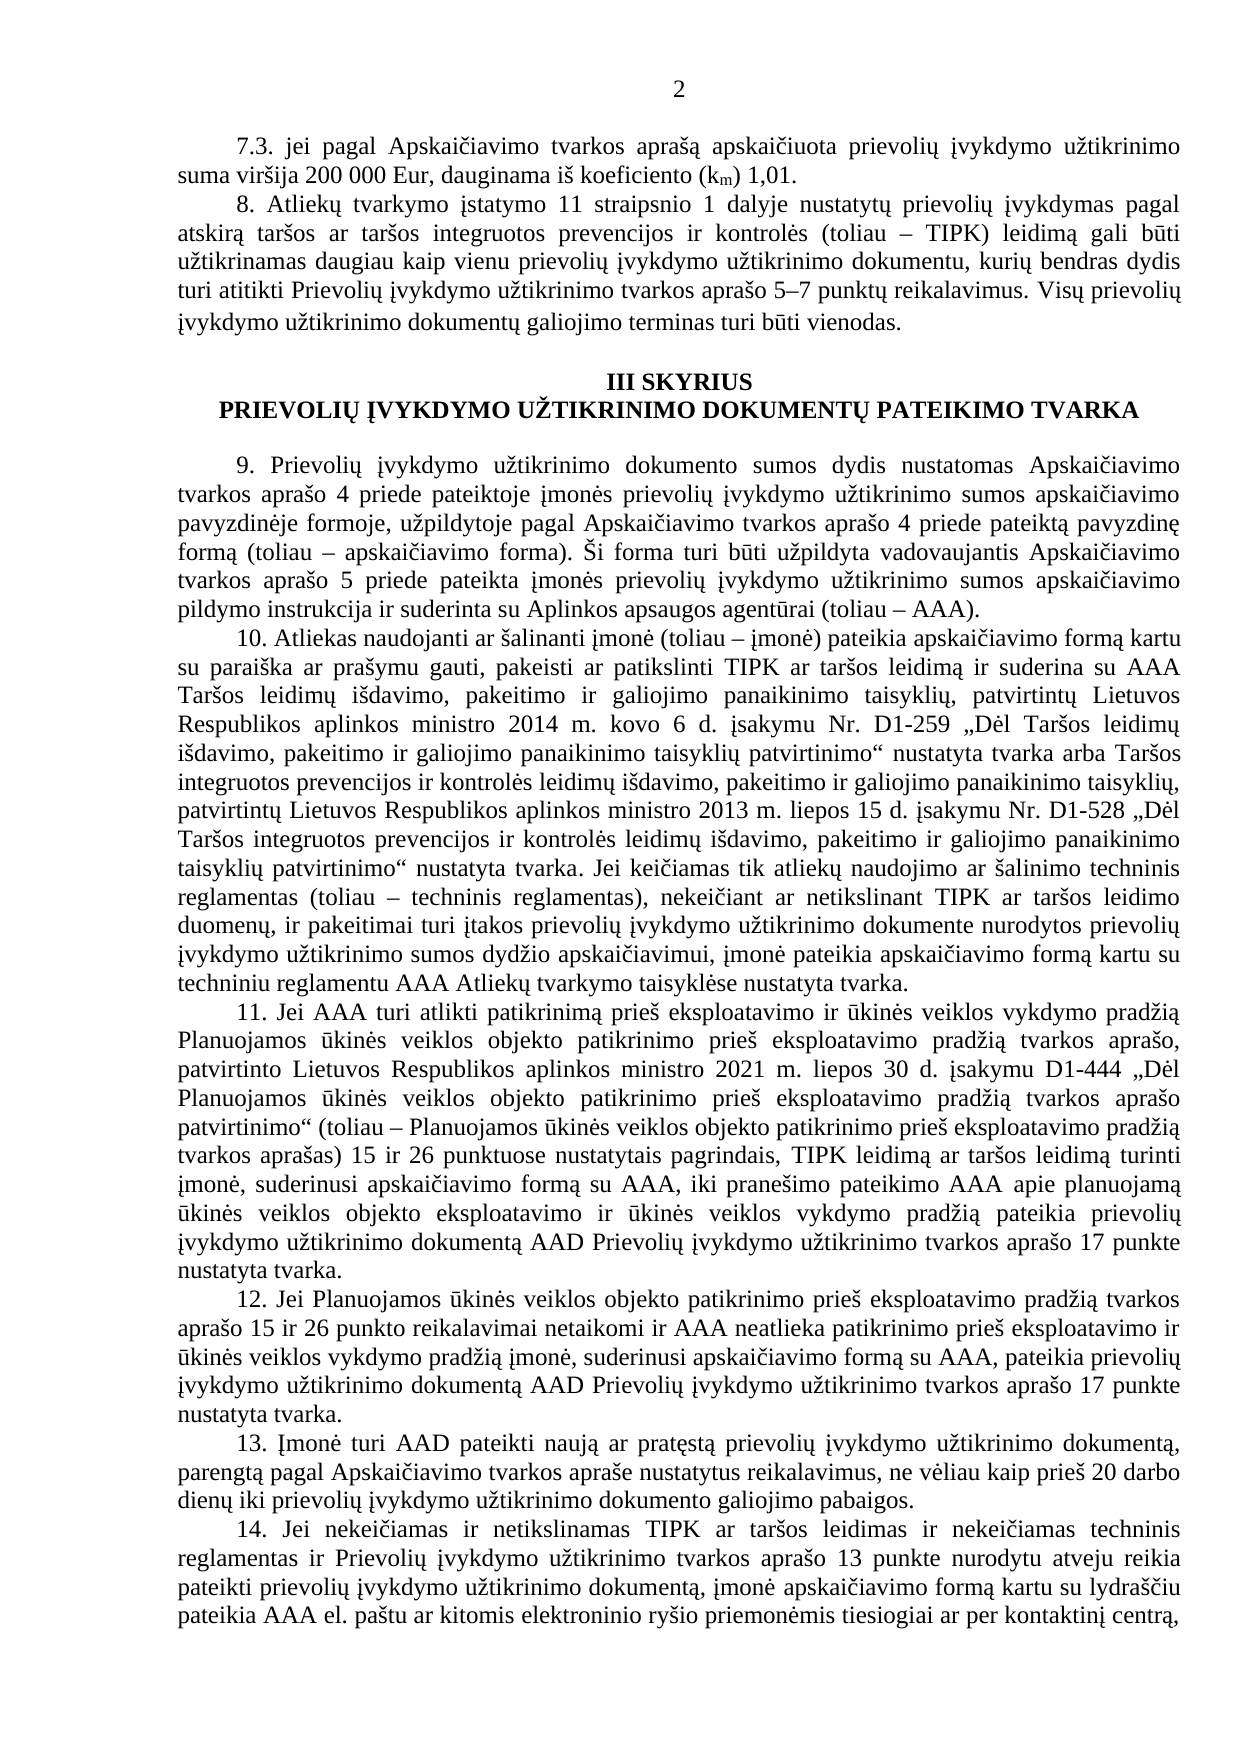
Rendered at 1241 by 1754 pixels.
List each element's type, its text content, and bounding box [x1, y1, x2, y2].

text 11. Jei AAA turi atlikti patikrinimą prieš eksploatavimo ir ūkinės veiklos vykdymo pradžią Planuojamos ūkinės veiklos objekto patikrinimo prieš eksploatavimo pradžią tvarkos aprašo, patvirtinto Lietuvos Respublikos aplinkos ministro 2021 m. liepos 30 d. įsakymu D1-444 „Dėl Planuojamos ūkinės veiklos objekto patikrinimo prieš eksploatavimo pradžią tvarkos aprašo patvirtinimo“ (toliau – Planuojamos ūkinės veiklos objekto patikrinimo prieš eksploatavimo pradžią tvarkos aprašas) 15 ir 26 punktuose nustatytais pagrindais, TIPK leidimą ar taršos leidimą turinti įmonė, suderinusi apskaičiavimo formą su AAA, iki pranešimo pateikimo AAA apie planuojamą ūkinės veiklos objekto eksploatavimo ir ūkinės veiklos vykdymo pradžią pateikia prievolių įvykdymo užtikrinimo dokumentą AAD Prievolių įvykdymo užtikrinimo tvarkos aprašo 17 punkte nustatyta tvarka. [177, 997, 1181, 1284]
text 7.3. jei pagal Apskaičiavimo tvarkos aprašą apskaičiuota prievolių įvykdymo užtikrinimo suma viršija 200 000 Eur, dauginama iš koeficiento (km) 1,01. [177, 131, 1181, 189]
text PRIEVOLIŲ ĮVYKDYMO UŽTIKRINIMO DOKUMENTŲ PATEIKIMO TVARKA [177, 395, 1181, 424]
text 14. Jei nekeičiamas ir netikslinamas TIPK ar taršos leidimas ir nekeičiamas techninis reglamentas ir Prievolių įvykdymo užtikrinimo tvarkos aprašo 13 punkte nurodytu atveju reikia pateikti prievolių įvykdymo užtikrinimo dokumentą, įmonė apskaičiavimo formą kartu su lydraščiu pateikia AAA el. paštu ar kitomis elektroninio ryšio priemonėmis tiesiogiai ar per kontaktinį centrą, [177, 1514, 1181, 1629]
text 8. Atliekų tvarkymo įstatymo 11 straipsnio 1 dalyje nustatytų prievolių įvykdymas pagal atskirą taršos ar taršos integruotos prevencijos ir kontrolės (toliau – TIPK) leidimą gali būti užtikrinamas daugiau kaip vienu prievolių įvykdymo užtikrinimo dokumentu, kurių bendras dydis turi atitikti Prievolių įvykdymo užtikrinimo tvarkos aprašo 5–7 punktų reikalavimus. Visų prievolių įvykdymo užtikrinimo dokumentų galiojimo terminas turi būti vienodas. [177, 189, 1181, 338]
text 9. Prievolių įvykdymo užtikrinimo dokumento sumos dydis nustatomas Apskaičiavimo tvarkos aprašo 4 priede pateiktoje įmonės prievolių įvykdymo užtikrinimo sumos apskaičiavimo pavyzdinėje formoje, užpildytoje pagal Apskaičiavimo tvarkos aprašo 4 priede pateiktą pavyzdinę formą (toliau – apskaičiavimo forma). Ši forma turi būti užpildyta vadovaujantis Apskaičiavimo tvarkos aprašo 5 priede pateikta įmonės prievolių įvykdymo užtikrinimo sumos apskaičiavimo pildymo instrukcija ir suderinta su Aplinkos apsaugos agentūrai (toliau – AAA). [177, 451, 1181, 623]
text 10. Atliekas naudojanti ar šalinanti įmonė (toliau – įmonė) pateikia apskaičiavimo formą kartu su paraiška ar prašymu gauti, pakeisti ar patikslinti TIPK ar taršos leidimą ir suderina su AAA Taršos leidimų išdavimo, pakeitimo ir galiojimo panaikinimo taisyklių, patvirtintų Lietuvos Respublikos aplinkos ministro 2014 m. kovo 6 d. įsakymu Nr. D1-259 „Dėl Taršos leidimų išdavimo, pakeitimo ir galiojimo panaikinimo taisyklių patvirtinimo“ nustatyta tvarka arba Taršos integruotos prevencijos ir kontrolės leidimų išdavimo, pakeitimo ir galiojimo panaikinimo taisyklių, patvirtintų Lietuvos Respublikos aplinkos ministro 2013 m. liepos 15 d. įsakymu Nr. D1-528 „Dėl Taršos integruotos prevencijos ir kontrolės leidimų išdavimo, pakeitimo ir galiojimo panaikinimo taisyklių patvirtinimo“ nustatyta tvarka. Jei keičiamas tik atliekų naudojimo ar šalinimo techninis reglamentas (toliau – techninis reglamentas), nekeičiant ar netikslinant TIPK ar taršos leidimo duomenų, ir pakeitimai turi įtakos prievolių įvykdymo užtikrinimo dokumente nurodytos prievolių įvykdymo užtikrinimo sumos dydžio apskaičiavimui, įmonė pateikia apskaičiavimo formą kartu su techniniu reglamentu AAA Atliekų tvarkymo taisyklėse nustatyta tvarka. [177, 623, 1181, 997]
text 13. Įmonė turi AAD pateikti naują ar pratęstą prievolių įvykdymo užtikrinimo dokumentą, parengtą pagal Apskaičiavimo tvarkos apraše nustatytus reikalavimus, ne vėliau kaip prieš 20 darbo dienų iki prievolių įvykdymo užtikrinimo dokumento galiojimo pabaigos. [177, 1428, 1181, 1514]
text 12. Jei Planuojamos ūkinės veiklos objekto patikrinimo prieš eksploatavimo pradžią tvarkos aprašo 15 ir 26 punkto reikalavimai netaikomi ir AAA neatlieka patikrinimo prieš eksploatavimo ir ūkinės veiklos vykdymo pradžią įmonė, suderinusi apskaičiavimo formą su AAA, pateikia prievolių įvykdymo užtikrinimo dokumentą AAD Prievolių įvykdymo užtikrinimo tvarkos aprašo 17 punkte nustatyta tvarka. [177, 1284, 1181, 1428]
text III SKYRIUS [177, 367, 1181, 395]
